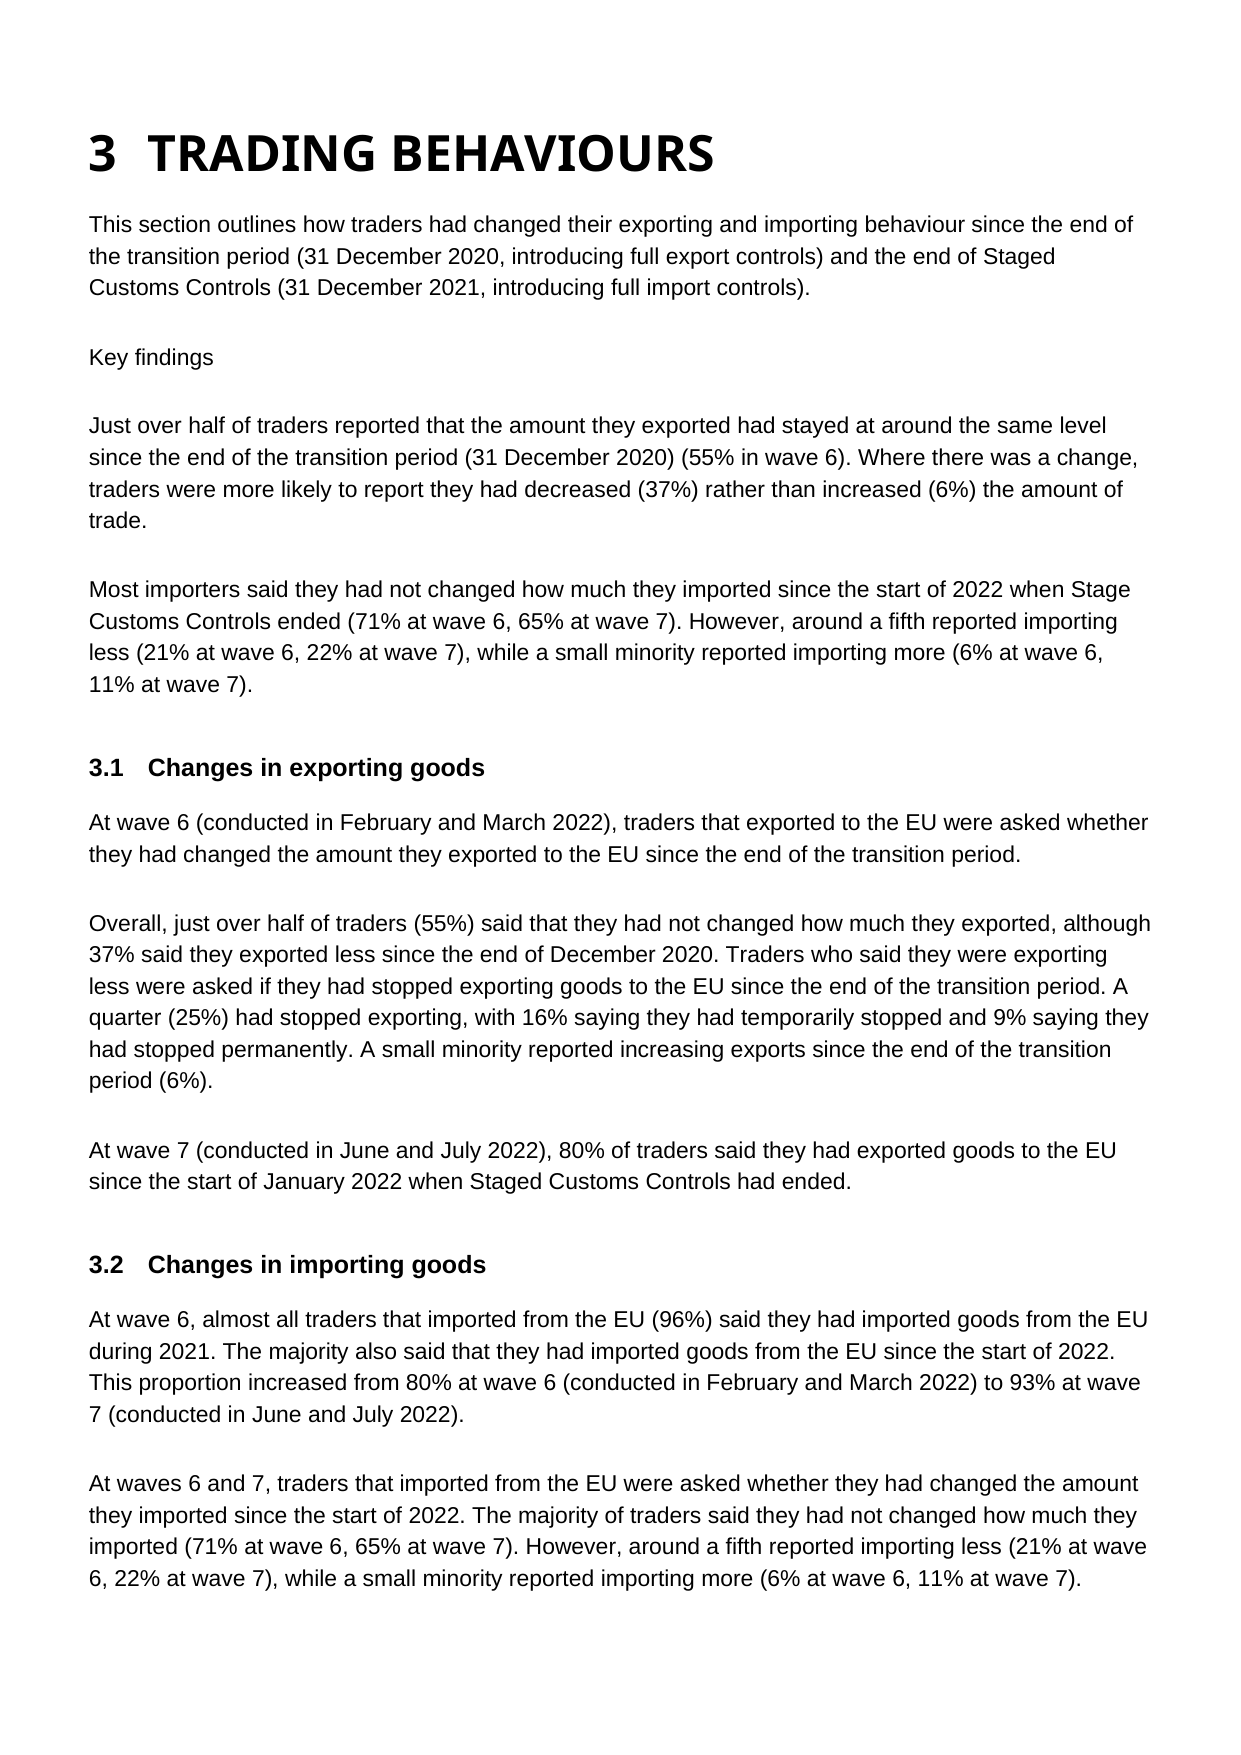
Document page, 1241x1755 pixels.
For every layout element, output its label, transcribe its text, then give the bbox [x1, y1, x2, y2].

text At wave 7 (conducted in June and July 2022), 80% of traders said they had exported goods to the EU since the start of January 2022 when Staged Customs Controls had ended. [89, 1137, 1152, 1194]
subtitle Changes in exporting goods [89, 752, 1152, 781]
text This section outlines how traders had changed their exporting and importing behaviour since the end of the transition period (31 December 2020, introducing full export controls) and the end of Staged Customs Controls (31 December 2021, introducing full import controls). [89, 211, 1152, 301]
text At wave 6 (conducted in February and March 2022), traders that exported to the EU were asked whether they had changed the amount they exported to the EU since the end of the transition period. [89, 809, 1152, 867]
text At wave 6, almost all traders that imported from the EU (96%) said they had imported goods from the EU during 2021. The majority also said that they had imported goods from the EU since the start of 2022. This proportion increased from 80% at wave 6 (conducted in February and March 2022) to 93% at wave 7 (conducted in June and July 2022). [89, 1306, 1152, 1427]
text Key findings [89, 343, 1152, 370]
text Overall, just over half of traders (55%) said that they had not changed how much they exported, although 37% said they exported less since the end of December 2020. Traders who said they were exporting less were asked if they had stopped exporting goods to the EU since the end of the transition period. A quarter (25%) had stopped exporting, with 16% saying they had temporarily stopped and 9% saying they had stopped permanently. A small minority reported increasing exports since the end of the transition period (6%). [89, 910, 1152, 1094]
subtitle Changes in importing goods [89, 1250, 1152, 1278]
text Most importers said they had not changed how much they imported since the start of 2022 when Stage Customs Controls ended (71% at wave 6, 65% at wave 7). However, around a fifth reported importing less (21% at wave 6, 22% at wave 7), while a small minority reported importing more (6% at wave 6, 11% at wave 7). [89, 576, 1152, 697]
subtitle Trading behaviours [89, 118, 1152, 186]
text At waves 6 and 7, traders that imported from the EU were asked whether they had changed the amount they imported since the start of 2022. The majority of traders said they had not changed how much they imported (71% at wave 6, 65% at wave 7). However, around a fifth reported importing less (21% at wave 6, 22% at wave 7), while a small minority reported importing more (6% at wave 6, 11% at wave 7). [89, 1470, 1152, 1591]
text Just over half of traders reported that the amount they exported had stayed at around the same level since the end of the transition period (31 December 2020) (55% in wave 6). Where there was a change, traders were more likely to report they had decreased (37%) rather than increased (6%) the amount of trade. [89, 412, 1152, 533]
